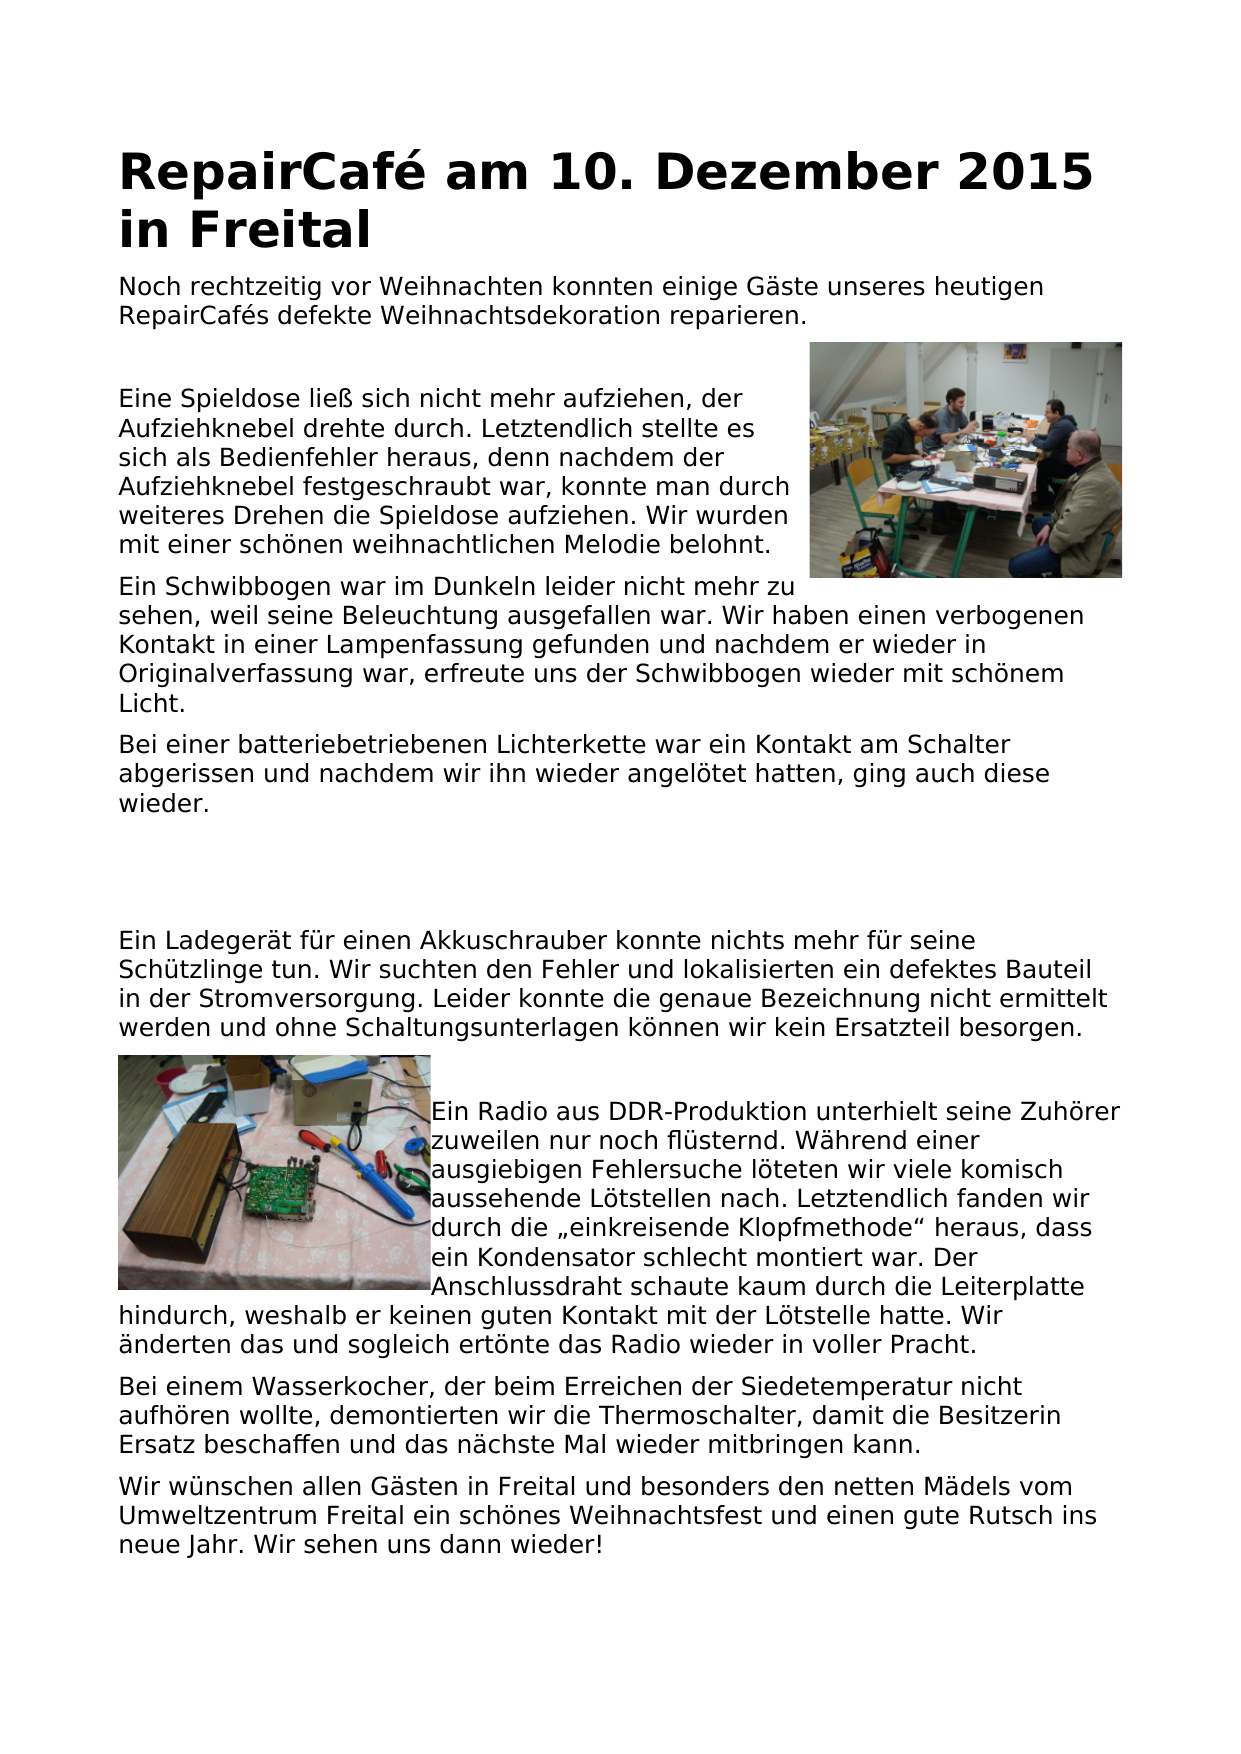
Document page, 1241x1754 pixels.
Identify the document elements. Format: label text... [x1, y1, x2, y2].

text Ein Ladegerät für einen Akkuschrauber konnte nichts mehr für seine Schützlinge tun. Wir suchten den Fehler und lokalisierten ein defektes Bauteil in der Stromversorgung. Leider konnte die genaue Bezeichnung nicht ermittelt werden und ohne Schaltungsunterlagen können wir kein Ersatzteil besorgen. [118, 926, 1122, 1043]
text Bei einer batteriebetriebenen Lichterkette war ein Kontakt am Schalter abgerissen und nachdem wir ihn wieder angelötet hatten, ging auch diese wieder. [118, 730, 1122, 818]
text Bei einem Wasserkocher, der beim Erreichen der Siedetemperatur nicht aufhören wollte, demontierten wir die Thermoschalter, damit die Besitzerin Ersatz beschaffen und das nächste Mal wieder mitbringen kann. [118, 1372, 1122, 1459]
subtitle RepairCafé am 10. Dezember 2015 in Freital [118, 143, 1122, 259]
text Wir wünschen allen Gästen in Freital und besonders den netten Mädels vom Umweltzentrum Freital ein schönes Weihnachtsfest und einen gute Rutsch ins neue Jahr. Wir sehen uns dann wieder! [118, 1472, 1122, 1559]
picture [809, 342, 1123, 578]
picture [118, 1055, 431, 1290]
text Ein Radio aus DDR-Produktion unterhielt seine Zuhörer zuweilen nur noch flüsternd. Während einer ausgiebigen Fehlersuche löteten wir viele komisch aussehende Lötstellen nach. Letztendlich fanden wir durch die „einkreisende Klopfmethode“ heraus, dass ein Kondensator schlecht montiert war. Der Anschlussdraht schaute kaum durch die Leiterplatte hindurch, weshalb er keinen guten Kontakt mit der Lötstelle hatte. Wir änderten das und sogleich ertönte das Radio wieder in voller Pracht. [118, 1097, 1122, 1359]
text Noch rechtzeitig vor Weihnachten konnten einige Gäste unseres heutigen RepairCafés defekte Weihnachtsdekoration reparieren. [118, 272, 1122, 330]
text Ein Schwibbogen war im Dunkeln leider nicht mehr zu sehen, weil seine Beleuchtung ausgefallen war. Wir haben einen verbogenen Kontakt in einer Lampenfassung gefunden und nachdem er wieder in Originalverfassung war, erfreute uns der Schwibbogen wieder mit schönem Licht. [118, 572, 1122, 718]
text Eine Spieldose ließ sich nicht mehr aufziehen, der Aufziehknebel drehte durch. Letztendlich stellte es sich als Bedienfehler heraus, denn nachdem der Aufziehknebel festgeschraubt war, konnte man durch weiteres Drehen die Spieldose aufziehen. Wir wurden mit einer schönen weihnachtlichen Melodie belohnt. [118, 384, 809, 559]
